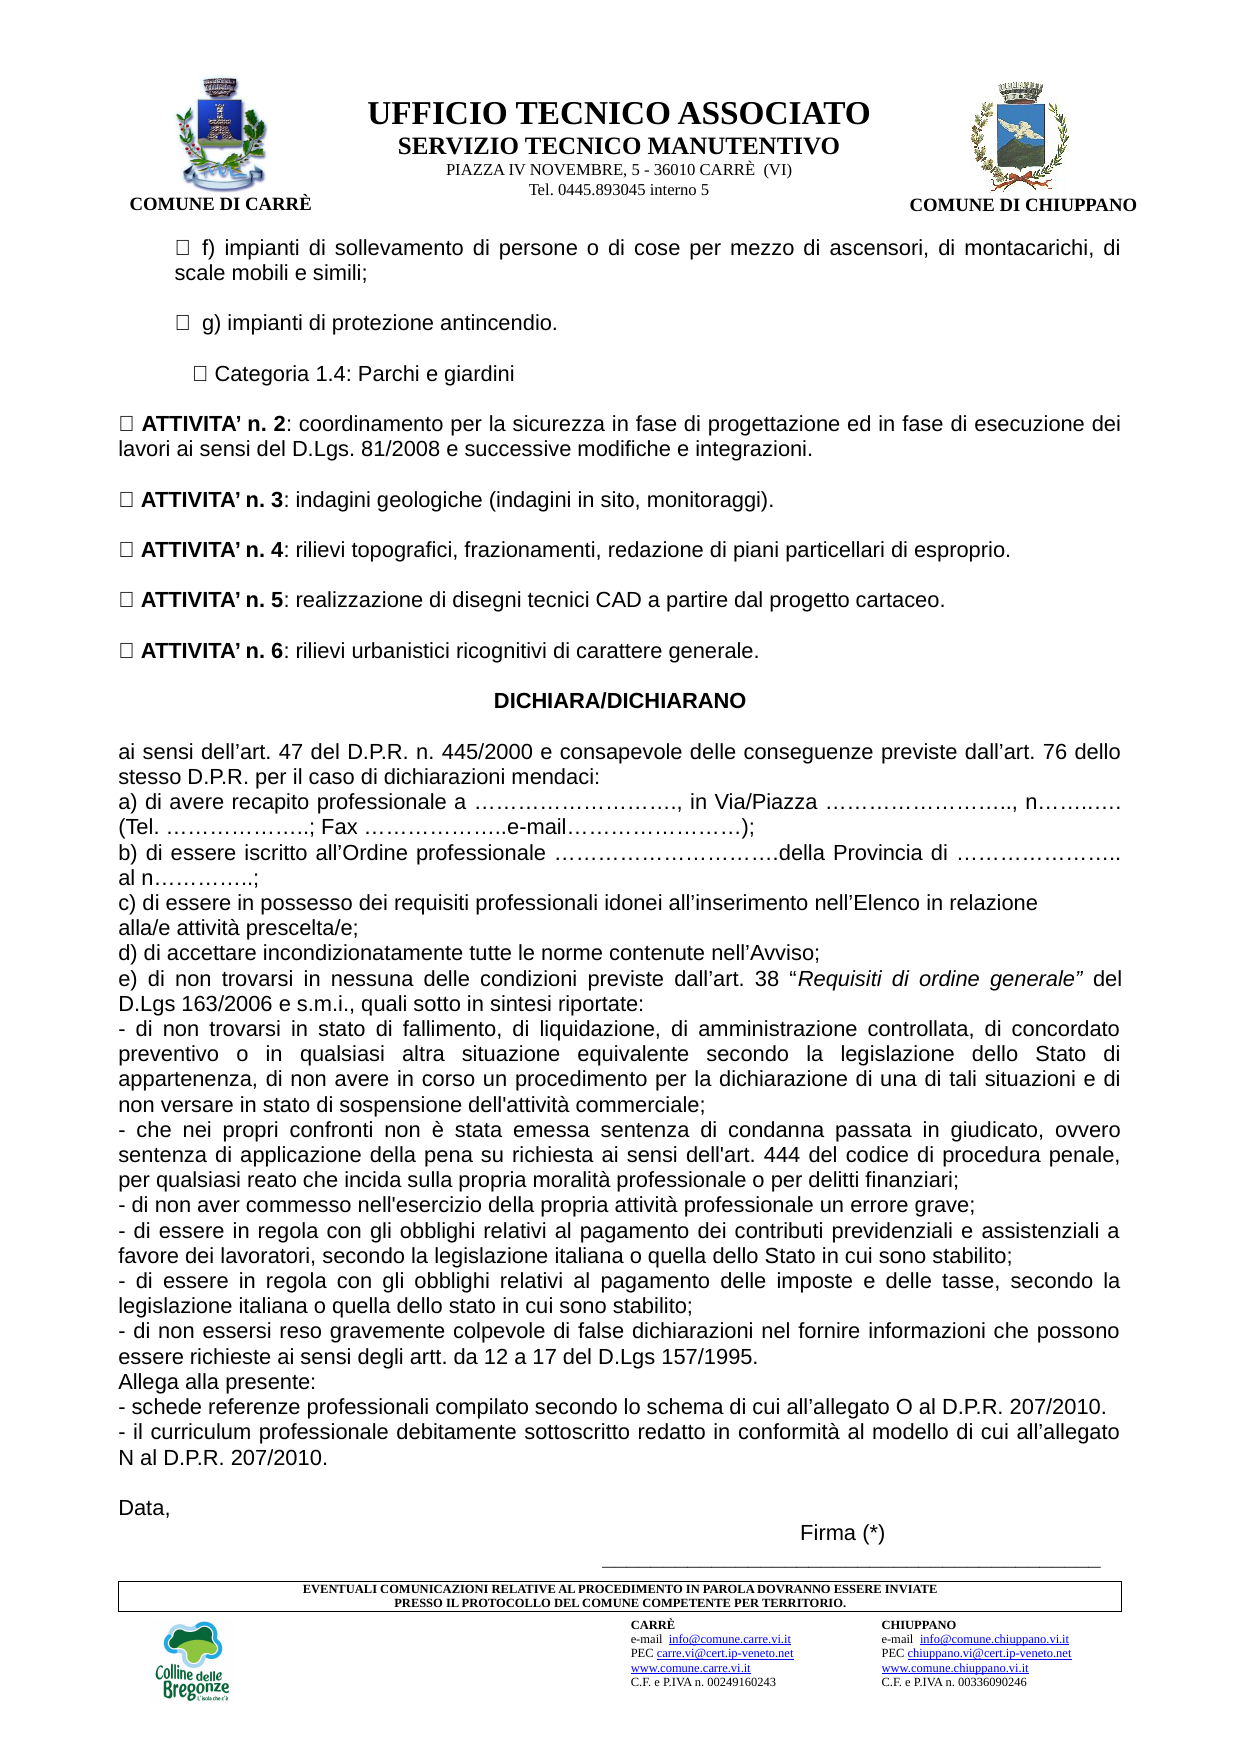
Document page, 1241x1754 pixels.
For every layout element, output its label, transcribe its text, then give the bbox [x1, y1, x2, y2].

text Allega alla presente: [118, 1369, 1122, 1394]
text d) di accettare incondizionatamente tutte le norme contenute nell’Avviso; [118, 940, 1122, 965]
text  ATTIVITA’ n. 5: realizzazione di disegni tecnici CAD a partire dal progetto cartaceo. [118, 587, 1122, 612]
text  ATTIVITA’ n. 4: rilievi topografici, frazionamenti, redazione di piani particellari di esproprio. [118, 537, 1122, 562]
text - che nei propri confronti non è stata emessa sentenza di condanna passata in giudicato, ovvero sentenza di applicazione della pena su richiesta ai sensi dell'art. 444 del codice di procedura penale, per qualsiasi reato che incida sulla propria moralità professionale o per delitti finanziari; [118, 1117, 1122, 1192]
text  ATTIVITA’ n. 3: indagini geologiche (indagini in sito, monitoraggi). [118, 486, 1122, 512]
text - di non aver commesso nell'esercizio della propria attività professionale un errore grave; [118, 1192, 1122, 1217]
text - di non essersi reso gravemente colpevole di false dichiarazioni nel fornire informazioni che possono essere richieste ai sensi degli artt. da 12 a 17 del D.Lgs 157/1995. [118, 1318, 1122, 1369]
text f) impianti di sollevamento di persone o di cose per mezzo di ascensori, di montacarichi, di scale mobili e simili; [174, 234, 1122, 285]
text - di essere in regola con gli obblighi relativi al pagamento delle imposte e delle tasse, secondo la legislazione italiana o quella dello stato in cui sono stabilito; [118, 1268, 1122, 1318]
text ai sensi dell’art. 47 del D.P.R. n. 445/2000 e consapevole delle conseguenze previste dall’art. 76 dello stesso D.P.R. per il caso di dichiarazioni mendaci: [118, 738, 1122, 789]
text Data, [118, 1495, 1122, 1520]
text  ATTIVITA’ n. 6: rilievi urbanistici ricognitivi di carattere generale. [118, 638, 1122, 663]
text  ATTIVITA’ n. 2: coordinamento per la sicurezza in fase di progettazione ed in fase di esecuzione dei lavori ai sensi del D.Lgs. 81/2008 e successive modifiche e integrazioni. [118, 411, 1122, 461]
text c) di essere in possesso dei requisiti professionali idonei all’inserimento nell’Elenco in relazione [118, 890, 1122, 915]
text g) impianti di protezione antincendio. [174, 310, 1122, 335]
text - il curriculum professionale debitamente sottoscritto redatto in conformità al modello di cui all’allegato N al D.P.R. 207/2010. [118, 1419, 1122, 1469]
text _________________________________________ [457, 1545, 1122, 1570]
text b) di essere iscritto all’Ordine professionale ………………………….della Provincia di ………………….. al n…………..; [118, 839, 1122, 890]
text - di essere in regola con gli obblighi relativi al pagamento dei contributi previdenziali e assistenziali a favore dei lavoratori, secondo la legislazione italiana o quella dello Stato in cui sono stabilito; [118, 1217, 1122, 1268]
text a) di avere recapito professionale a ………………………., in Via/Piazza …………………….., n……..…. (Tel. ………………..; Fax ………………..e-mail……………………); [118, 789, 1122, 839]
text  Categoria 1.4: Parchi e giardini [118, 360, 1122, 386]
text - di non trovarsi in stato di fallimento, di liquidazione, di amministrazione controllata, di concordato preventivo o in qualsiasi altra situazione equivalente secondo la legislazione dello Stato di appartenenza, di non avere in corso un procedimento per la dichiarazione di una di tali situazioni e di non versare in stato di sospensione dell'attività commerciale; [118, 1016, 1122, 1117]
text - schede referenze professionali compilato secondo lo schema di cui all’allegato O al D.P.R. 207/2010. [118, 1394, 1122, 1419]
text e) di non trovarsi in nessuna delle condizioni previste dall’art. 38 “Requisiti di ordine generale” del D.Lgs 163/2006 e s.m.i., quali sotto in sintesi riportate: [118, 965, 1122, 1016]
text DICHIARA/DICHIARANO [118, 688, 1122, 713]
text alla/e attività prescelta/e; [118, 915, 1122, 940]
text Firma (*) [708, 1520, 1122, 1545]
